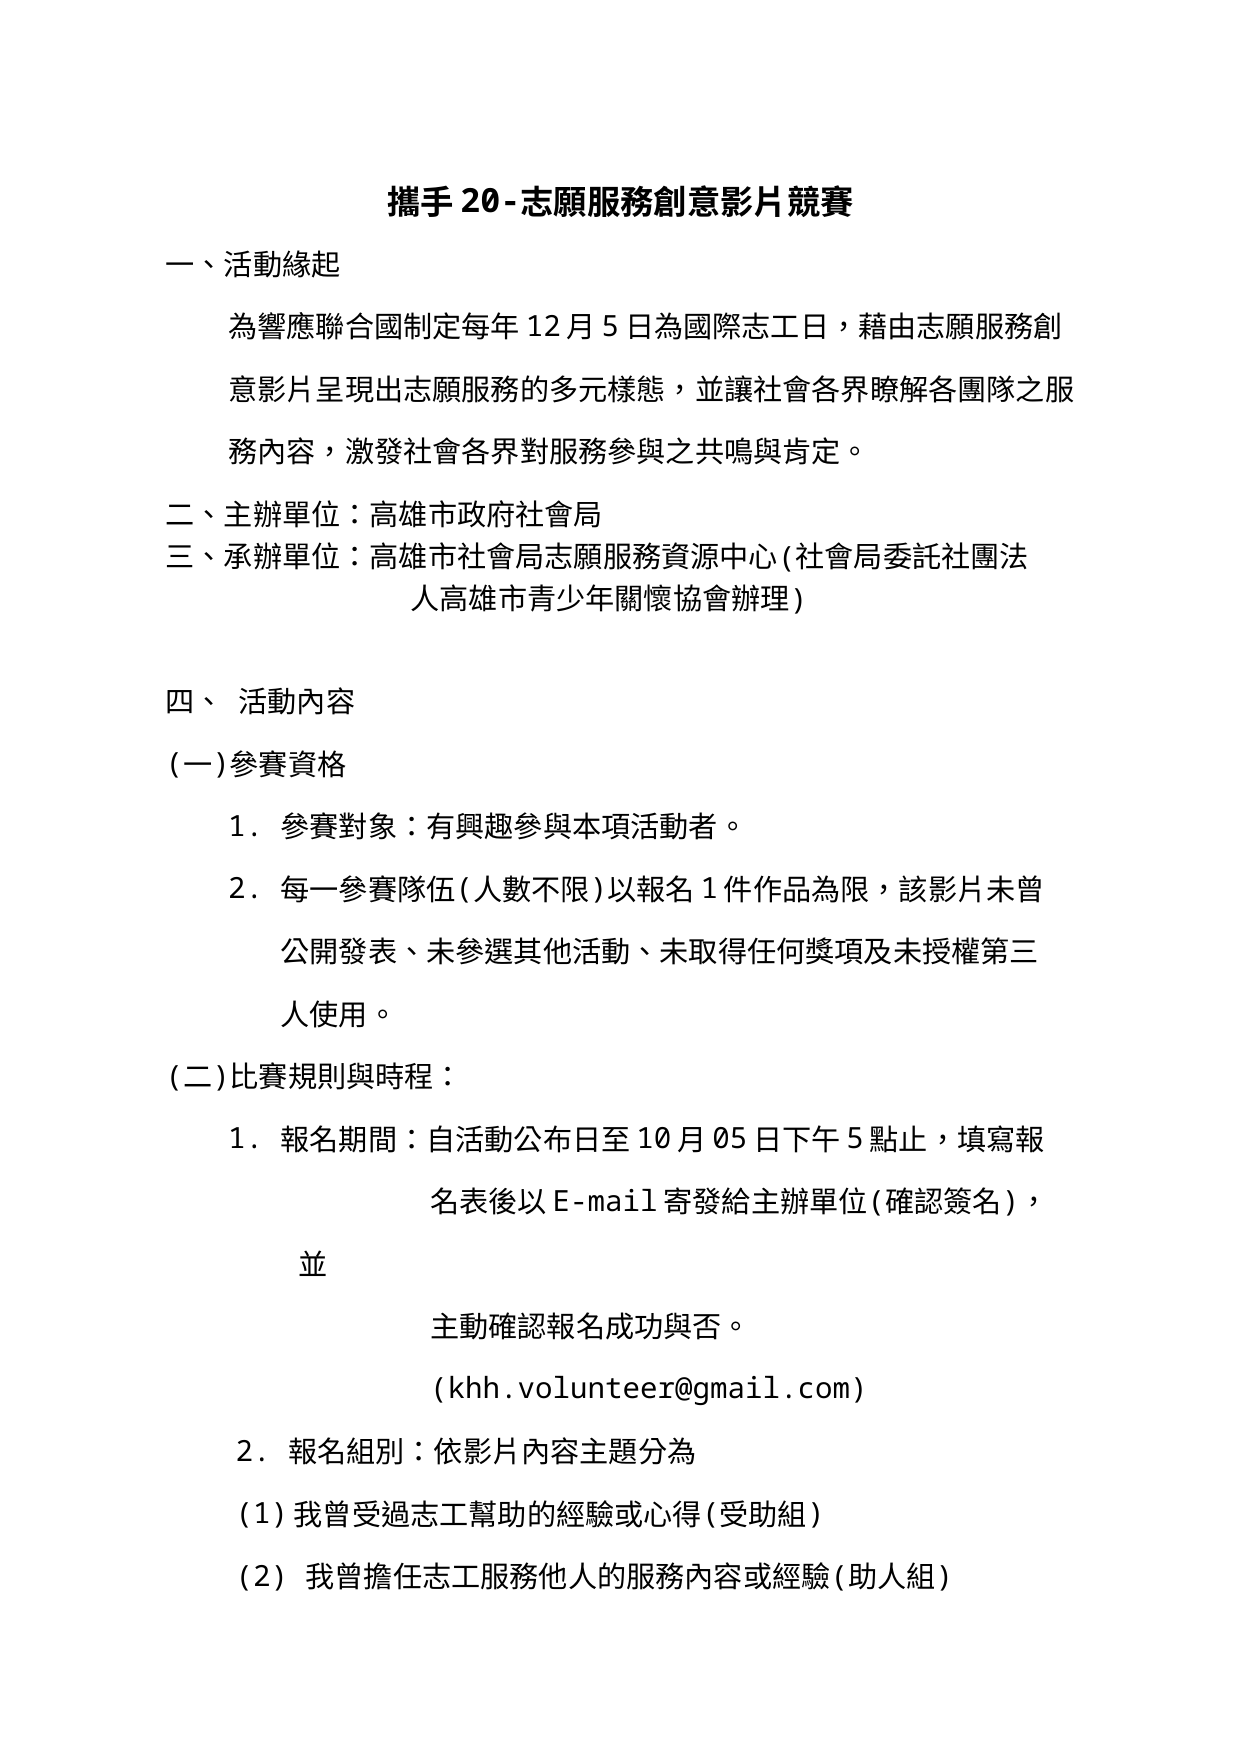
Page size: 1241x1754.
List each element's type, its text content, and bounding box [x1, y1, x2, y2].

text 主動確認報名成功與否。 [298, 1283, 1075, 1346]
text 一、活動緣起 [165, 221, 1075, 283]
text 公開發表、未參選其他活動、未取得任何獎項及未授權第三 [228, 908, 1075, 971]
text 1. 參賽對象：有興趣參與本項活動者。 [228, 783, 1075, 846]
text 為響應聯合國制定每年12月5日為國際志工日，藉由志願服務創意影片呈現出志願服務的多元樣態，並讓社會各界瞭解各團隊之服務內容，激發社會各界對服務參與之共鳴與肯定。 [228, 283, 1075, 471]
text (二)比賽規則與時程： [165, 1033, 1075, 1096]
text (1) 我曾受過志工幫助的經驗或心得(受助組) [165, 1471, 1075, 1533]
text 攜手20-志願服務創意影片競賽 [165, 158, 1075, 221]
text (khh.volunteer@gmail.com) [298, 1346, 1075, 1408]
text (2) 我曾擔任志工服務他人的服務內容或經驗(助人組) [165, 1533, 1075, 1596]
text (一)參賽資格 [165, 721, 1075, 783]
text 1. 報名期間：自活動公布日至10月05日下午5點止，填寫報 [228, 1096, 1075, 1158]
text 2. 每一參賽隊伍(人數不限)以報名1件作品為限，該影片未曾 [228, 846, 1075, 908]
text 2. 報名組別：依影片內容主題分為 [165, 1408, 1075, 1471]
text 二、主辦單位：高雄市政府社會局 [165, 471, 1075, 533]
text 四、 活動內容 [165, 658, 1075, 721]
text 人使用。 [228, 971, 1075, 1033]
text 名表後以E-mail寄發給主辦單位(確認簽名)，並 [298, 1158, 1075, 1283]
text 人高雄市青少年關懷協會辦理) [165, 576, 1075, 618]
text 三、承辦單位：高雄市社會局志願服務資源中心(社會局委託社團法 [165, 533, 1075, 576]
